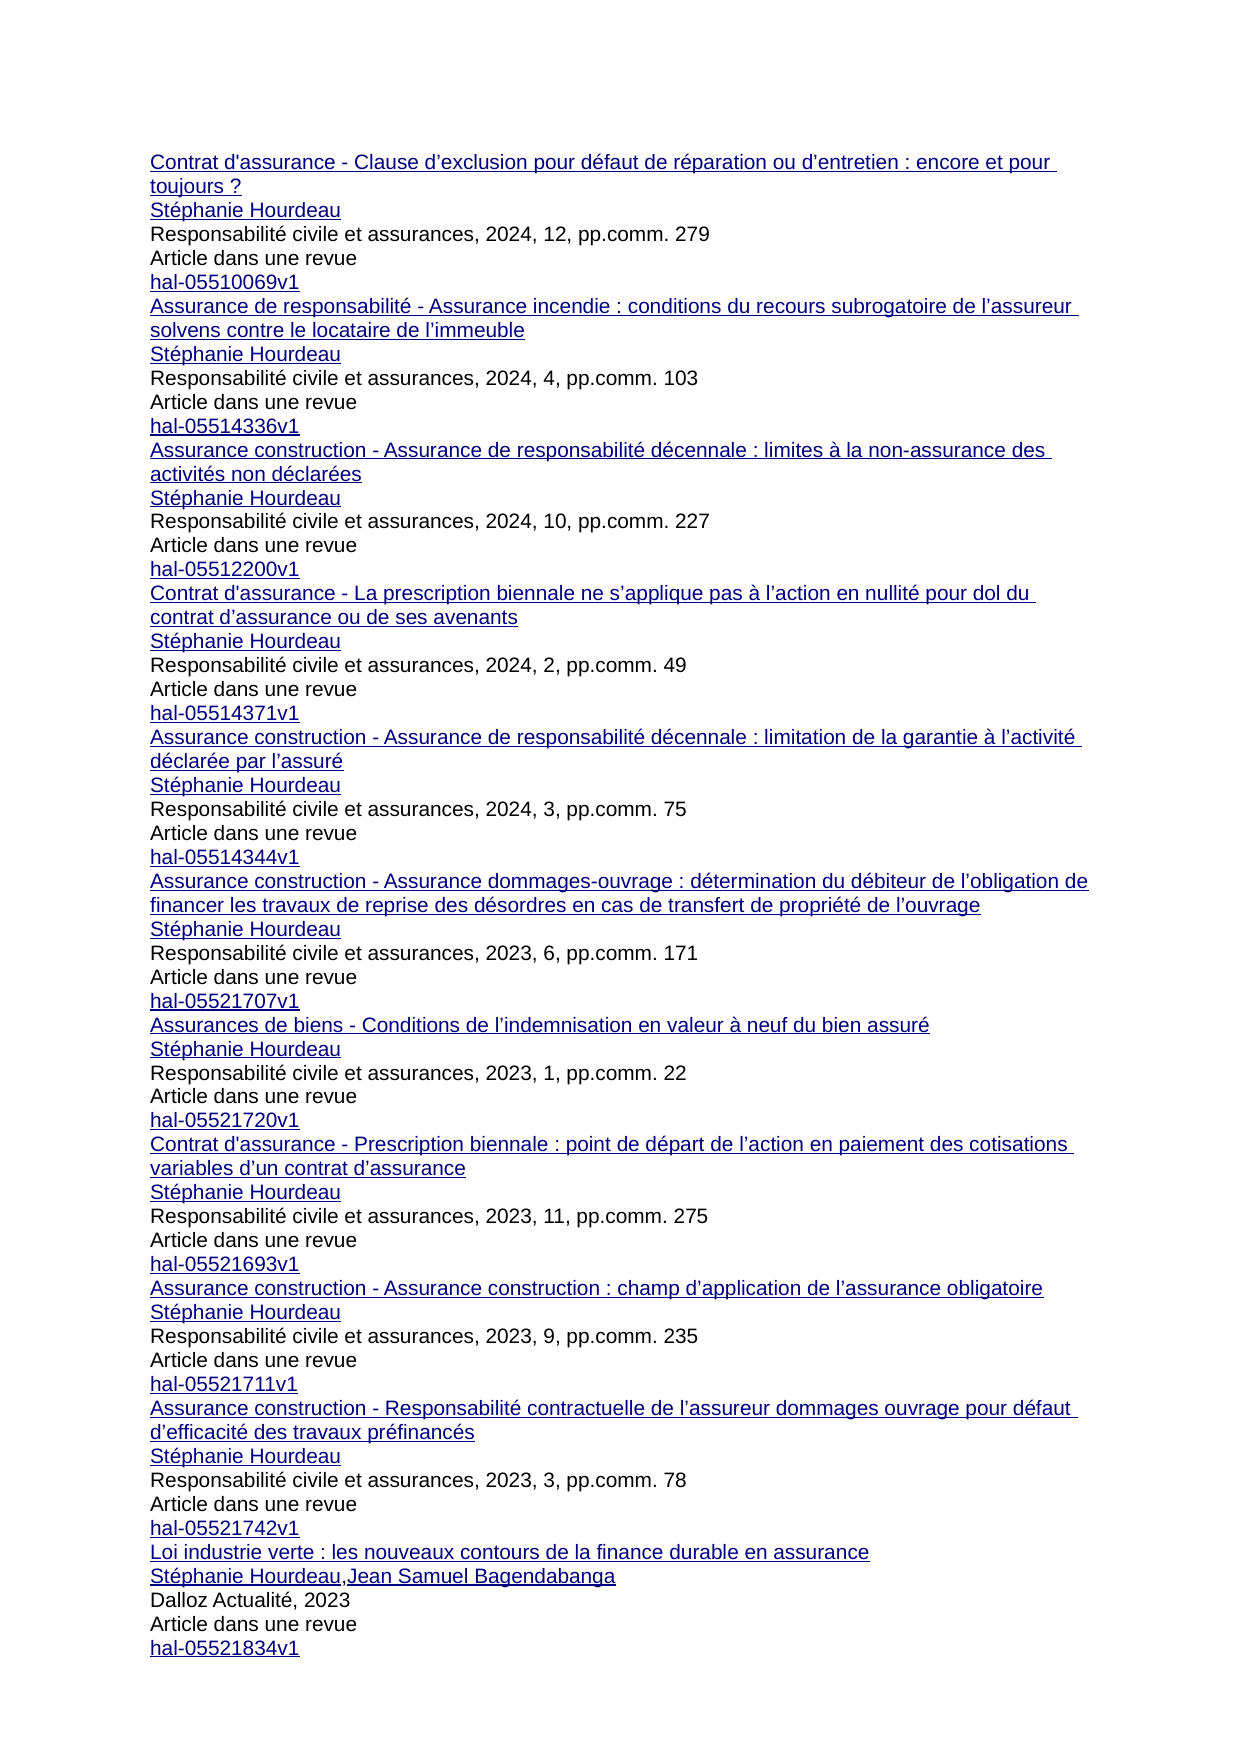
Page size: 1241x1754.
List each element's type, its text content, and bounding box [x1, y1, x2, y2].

table_cell Contrat d'assurance - Clause d’exclusion pour défaut de réparation ou d’entretien : encore et pour toujours ? Stéphanie Hourdeau Responsabilité civile et assurances, 2024, 12, pp.comm. 279 Article dans une revue hal-05510069v1 [150, 150, 1090, 294]
table_cell Assurance construction - Responsabilité contractuelle de l’assureur dommages ouvrage pour défaut d’efficacité des travaux préfinancés Stéphanie Hourdeau Responsabilité civile et assurances, 2023, 3, pp.comm. 78 Article dans une revue hal-05521742v1 [150, 1396, 1090, 1539]
table_cell Assurances de biens - Conditions de l’indemnisation en valeur à neuf du bien assuré Stéphanie Hourdeau Responsabilité civile et assurances, 2023, 1, pp.comm. 22 Article dans une revue hal-05521720v1 [150, 1013, 1090, 1132]
table_cell Assurance construction - Assurance construction : champ d’application de l’assurance obligatoire Stéphanie Hourdeau Responsabilité civile et assurances, 2023, 9, pp.comm. 235 Article dans une revue hal-05521711v1 [150, 1276, 1090, 1396]
table_cell Assurance de responsabilité - Assurance incendie : conditions du recours subrogatoire de l’assureur solvens contre le locataire de l’immeuble Stéphanie Hourdeau Responsabilité civile et assurances, 2024, 4, pp.comm. 103 Article dans une revue hal-05514336v1 [150, 294, 1090, 437]
table_cell Assurance construction - Assurance dommages-ouvrage : détermination du débiteur de l’obligation de financer les travaux de reprise des désordres en cas de transfert de propriété de l’ouvrage Stéphanie Hourdeau Responsabilité civile et assurances, 2023, 6, pp.comm. 171 Article dans une revue hal-05521707v1 [150, 869, 1090, 1012]
table_cell Contrat d'assurance - La prescription biennale ne s’applique pas à l’action en nullité pour dol du contrat d’assurance ou de ses avenants Stéphanie Hourdeau Responsabilité civile et assurances, 2024, 2, pp.comm. 49 Article dans une revue hal-05514371v1 [150, 581, 1090, 725]
table_cell Loi industrie verte : les nouveaux contours de la finance durable en assurance Stéphanie Hourdeau,Jean Samuel Bagendabanga Dalloz Actualité, 2023 Article dans une revue hal-05521834v1 [150, 1540, 1090, 1659]
table_cell Assurance construction - Assurance de responsabilité décennale : limitation de la garantie à l’activité déclarée par l’assuré Stéphanie Hourdeau Responsabilité civile et assurances, 2024, 3, pp.comm. 75 Article dans une revue hal-05514344v1 [150, 725, 1090, 869]
table_cell Assurance construction - Assurance de responsabilité décennale : limites à la non-assurance des activités non déclarées Stéphanie Hourdeau Responsabilité civile et assurances, 2024, 10, pp.comm. 227 Article dans une revue hal-05512200v1 [150, 438, 1090, 581]
table_cell Contrat d'assurance - Prescription biennale : point de départ de l’action en paiement des cotisations variables d’un contrat d’assurance Stéphanie Hourdeau Responsabilité civile et assurances, 2023, 11, pp.comm. 275 Article dans une revue hal-05521693v1 [150, 1132, 1090, 1276]
